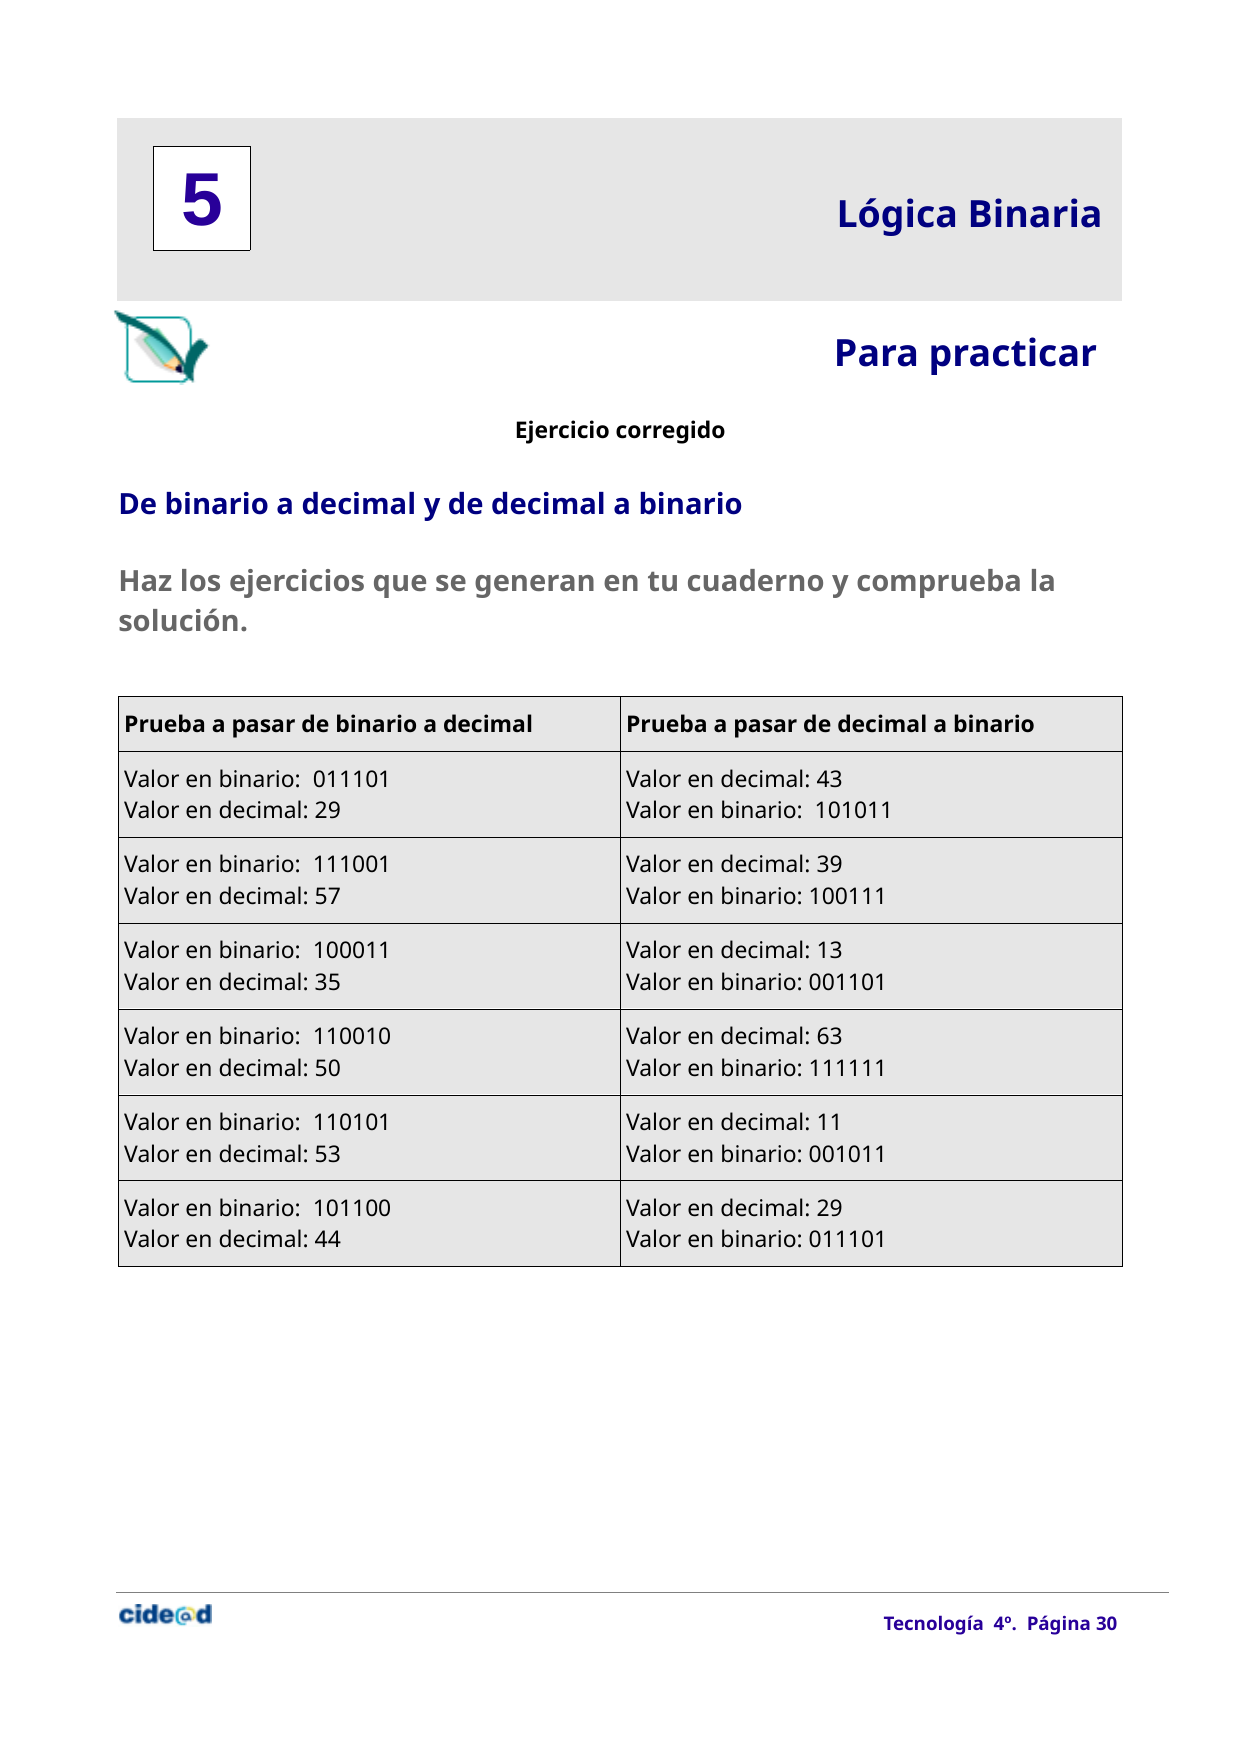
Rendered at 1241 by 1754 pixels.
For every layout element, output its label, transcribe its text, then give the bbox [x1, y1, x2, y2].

title Para practicar [212, 326, 1122, 377]
table_cell Valor en binario: 011101 Valor en decimal: 29 [119, 752, 620, 837]
table_header Prueba a pasar de decimal a binario [621, 697, 1122, 751]
table_cell Valor en decimal: 43 Valor en binario: 101011 [621, 752, 1122, 837]
table_cell Valor en decimal: 13 Valor en binario: 001101 [621, 924, 1122, 1008]
table_cell Valor en binario: 111001 Valor en decimal: 57 [119, 838, 620, 923]
table_cell Valor en binario: 101100 Valor en decimal: 44 [119, 1181, 620, 1266]
picture [118, 1604, 212, 1627]
subtitle Haz los ejercicios que se generan en tu cuaderno y comprueba la solución. [118, 560, 1122, 640]
table_cell Valor en decimal: 63 Valor en binario: 111111 [621, 1010, 1122, 1094]
table_cell Valor en decimal: 29 Valor en binario: 011101 [621, 1181, 1122, 1266]
table_cell Valor en decimal: 39 Valor en binario: 100111 [621, 838, 1122, 923]
subtitle Ejercicio corregido [118, 414, 1122, 446]
subtitle De binario a decimal y de decimal a binario [118, 483, 1122, 523]
table_cell Valor en binario: 110010 Valor en decimal: 50 [119, 1010, 620, 1094]
picture [113, 309, 212, 385]
table_cell Valor en decimal: 11 Valor en binario: 001011 [621, 1096, 1122, 1180]
table_header Prueba a pasar de binario a decimal [119, 697, 620, 751]
table_cell Valor en binario: 110101 Valor en decimal: 53 [119, 1096, 620, 1180]
table_cell Valor en binario: 100011 Valor en decimal: 35 [119, 924, 620, 1008]
